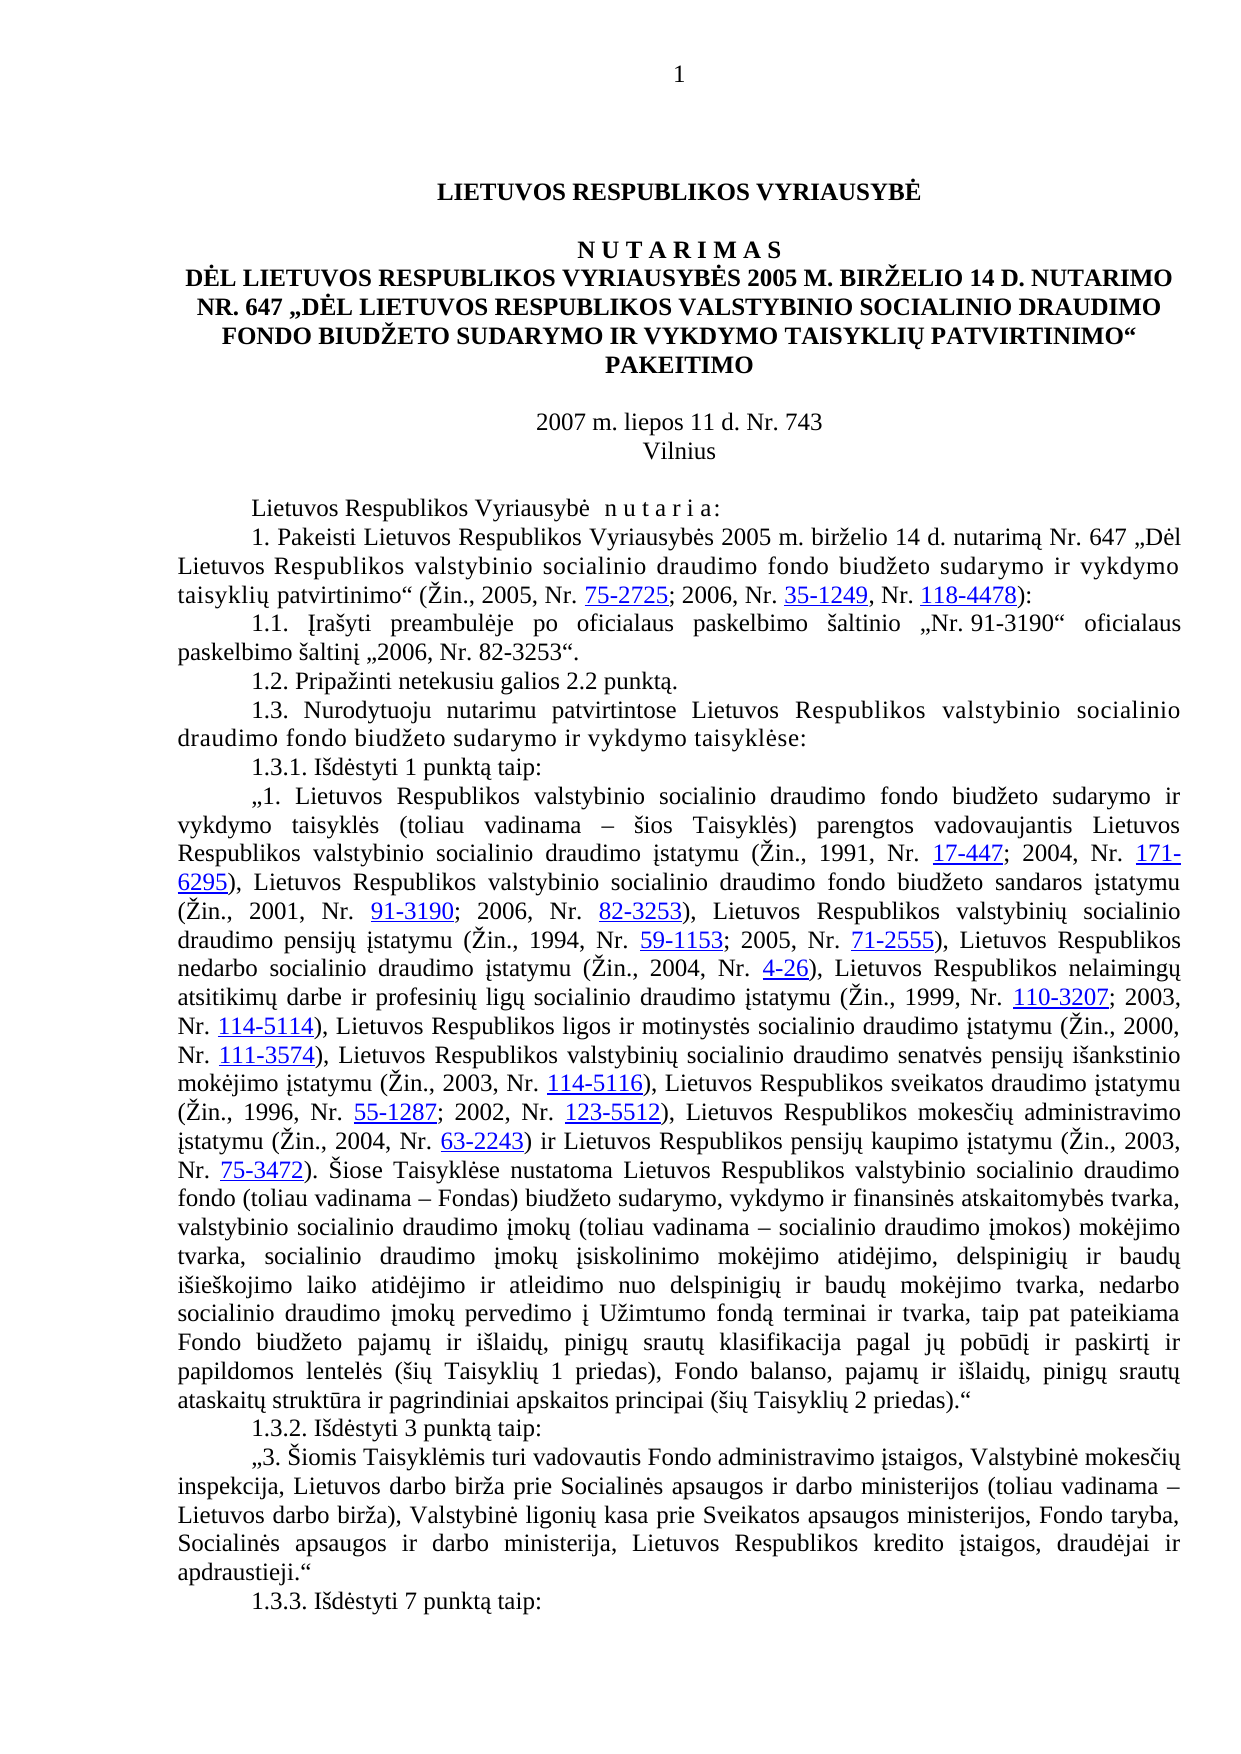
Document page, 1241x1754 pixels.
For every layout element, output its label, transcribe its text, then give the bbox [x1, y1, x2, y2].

text 1. Pakeisti Lietuvos Respublikos Vyriausybės 2005 m. birželio 14 d. nutarimą Nr. 647 „Dėl Lietuvos Respublikos valstybinio socialinio draudimo fondo biudžeto sudarymo ir vykdymo taisyklių patvirtinimo“ (Žin., 2005, Nr. 75-2725; 2006, Nr. 35-1249, Nr. 118-4478): [177, 522, 1181, 608]
text 1.3.2. Išdėstyti 3 punktą taip: [177, 1413, 1181, 1442]
text 2007 m. liepos 11 d. Nr. 743 [177, 407, 1181, 436]
text Lietuvos Respublikos Vyriausybė nutaria: [177, 493, 1181, 522]
text Vilnius [177, 436, 1181, 465]
text 1.3.3. Išdėstyti 7 punktą taip: [177, 1586, 1181, 1615]
text „1. Lietuvos Respublikos valstybinio socialinio draudimo fondo biudžeto sudarymo ir vykdymo taisyklės (toliau vadinama – šios Taisyklės) parengtos vadovaujantis Lietuvos Respublikos valstybinio socialinio draudimo įstatymu (Žin., 1991, Nr. 17-447; 2004, Nr. 171-6295), Lietuvos Respublikos valstybinio socialinio draudimo fondo biudžeto sandaros įstatymu (Žin., 2001, Nr. 91-3190; 2006, Nr. 82-3253), Lietuvos Respublikos valstybinių socialinio draudimo pensijų įstatymu (Žin., 1994, Nr. 59-1153; 2005, Nr. 71-2555), Lietuvos Respublikos nedarbo socialinio draudimo įstatymu (Žin., 2004, Nr. 4-26), Lietuvos Respublikos nelaimingų atsitikimų darbe ir profesinių ligų socialinio draudimo įstatymu (Žin., 1999, Nr. 110-3207; 2003, Nr. 114-5114), Lietuvos Respublikos ligos ir motinystės socialinio draudimo įstatymu (Žin., 2000, Nr. 111-3574), Lietuvos Respublikos valstybinių socialinio draudimo senatvės pensijų išankstinio mokėjimo įstatymu (Žin., 2003, Nr. 114-5116), Lietuvos Respublikos sveikatos draudimo įstatymu (Žin., 1996, Nr. 55-1287; 2002, Nr. 123-5512), Lietuvos Respublikos mokesčių administravimo įstatymu (Žin., 2004, Nr. 63-2243) ir Lietuvos Respublikos pensijų kaupimo įstatymu (Žin., 2003, Nr. 75-3472). Šiose Taisyklėse nustatoma Lietuvos Respublikos valstybinio socialinio draudimo fondo (toliau vadinama – Fondas) biudžeto sudarymo, vykdymo ir finansinės atskaitomybės tvarka, valstybinio socialinio draudimo įmokų (toliau vadinama – socialinio draudimo įmokos) mokėjimo tvarka, socialinio draudimo įmokų įsiskolinimo mokėjimo atidėjimo, delspinigių ir baudų išieškojimo laiko atidėjimo ir atleidimo nuo delspinigių ir baudų mokėjimo tvarka, nedarbo socialinio draudimo įmokų pervedimo į Užimtumo fondą terminai ir tvarka, taip pat pateikiama Fondo biudžeto pajamų ir išlaidų, pinigų srautų klasifikacija pagal jų pobūdį ir paskirtį ir papildomos lentelės (šių Taisyklių 1 priedas), Fondo balanso, pajamų ir išlaidų, pinigų srautų ataskaitų struktūra ir pagrindiniai apskaitos principai (šių Taisyklių 2 priedas).“ [177, 781, 1181, 1413]
text 1.3.1. Išdėstyti 1 punktą taip: [177, 752, 1181, 781]
text N U T A R I M A S [177, 235, 1181, 263]
text 1.1. Įrašyti preambulėje po oficialaus paskelbimo šaltinio „Nr. 91-3190“ oficialaus paskelbimo šaltinį „2006, Nr. 82-3253“. [177, 608, 1181, 666]
text „3. Šiomis Taisyklėmis turi vadovautis Fondo administravimo įstaigos, Valstybinė mokesčių inspekcija, Lietuvos darbo birža prie Socialinės apsaugos ir darbo ministerijos (toliau vadinama – Lietuvos darbo birža), Valstybinė ligonių kasa prie Sveikatos apsaugos ministerijos, Fondo taryba, Socialinės apsaugos ir darbo ministerija, Lietuvos Respublikos kredito įstaigos, draudėjai ir apdraustieji.“ [177, 1442, 1181, 1586]
text 1.2. Pripažinti netekusiu galios 2.2 punktą. [177, 666, 1181, 695]
text DĖL LIETUVOS RESPUBLIKOS VYRIAUSYBĖS 2005 M. BIRŽELIO 14 D. NUTARIMO NR. 647 „DĖL LIETUVOS RESPUBLIKOS VALSTYBINIO SOCIALINIO DRAUDIMO FONDO BIUDŽETO SUDARYMO IR VYKDYMO TAISYKLIŲ PATVIRTINIMO“ PAKEITIMO [177, 263, 1181, 378]
text 1.3. Nurodytuoju nutarimu patvirtintose Lietuvos Respublikos valstybinio socialinio draudimo fondo biudžeto sudarymo ir vykdymo taisyklėse: [177, 695, 1181, 752]
text LIETUVOS RESPUBLIKOS VYRIAUSYBĖ [177, 177, 1181, 206]
